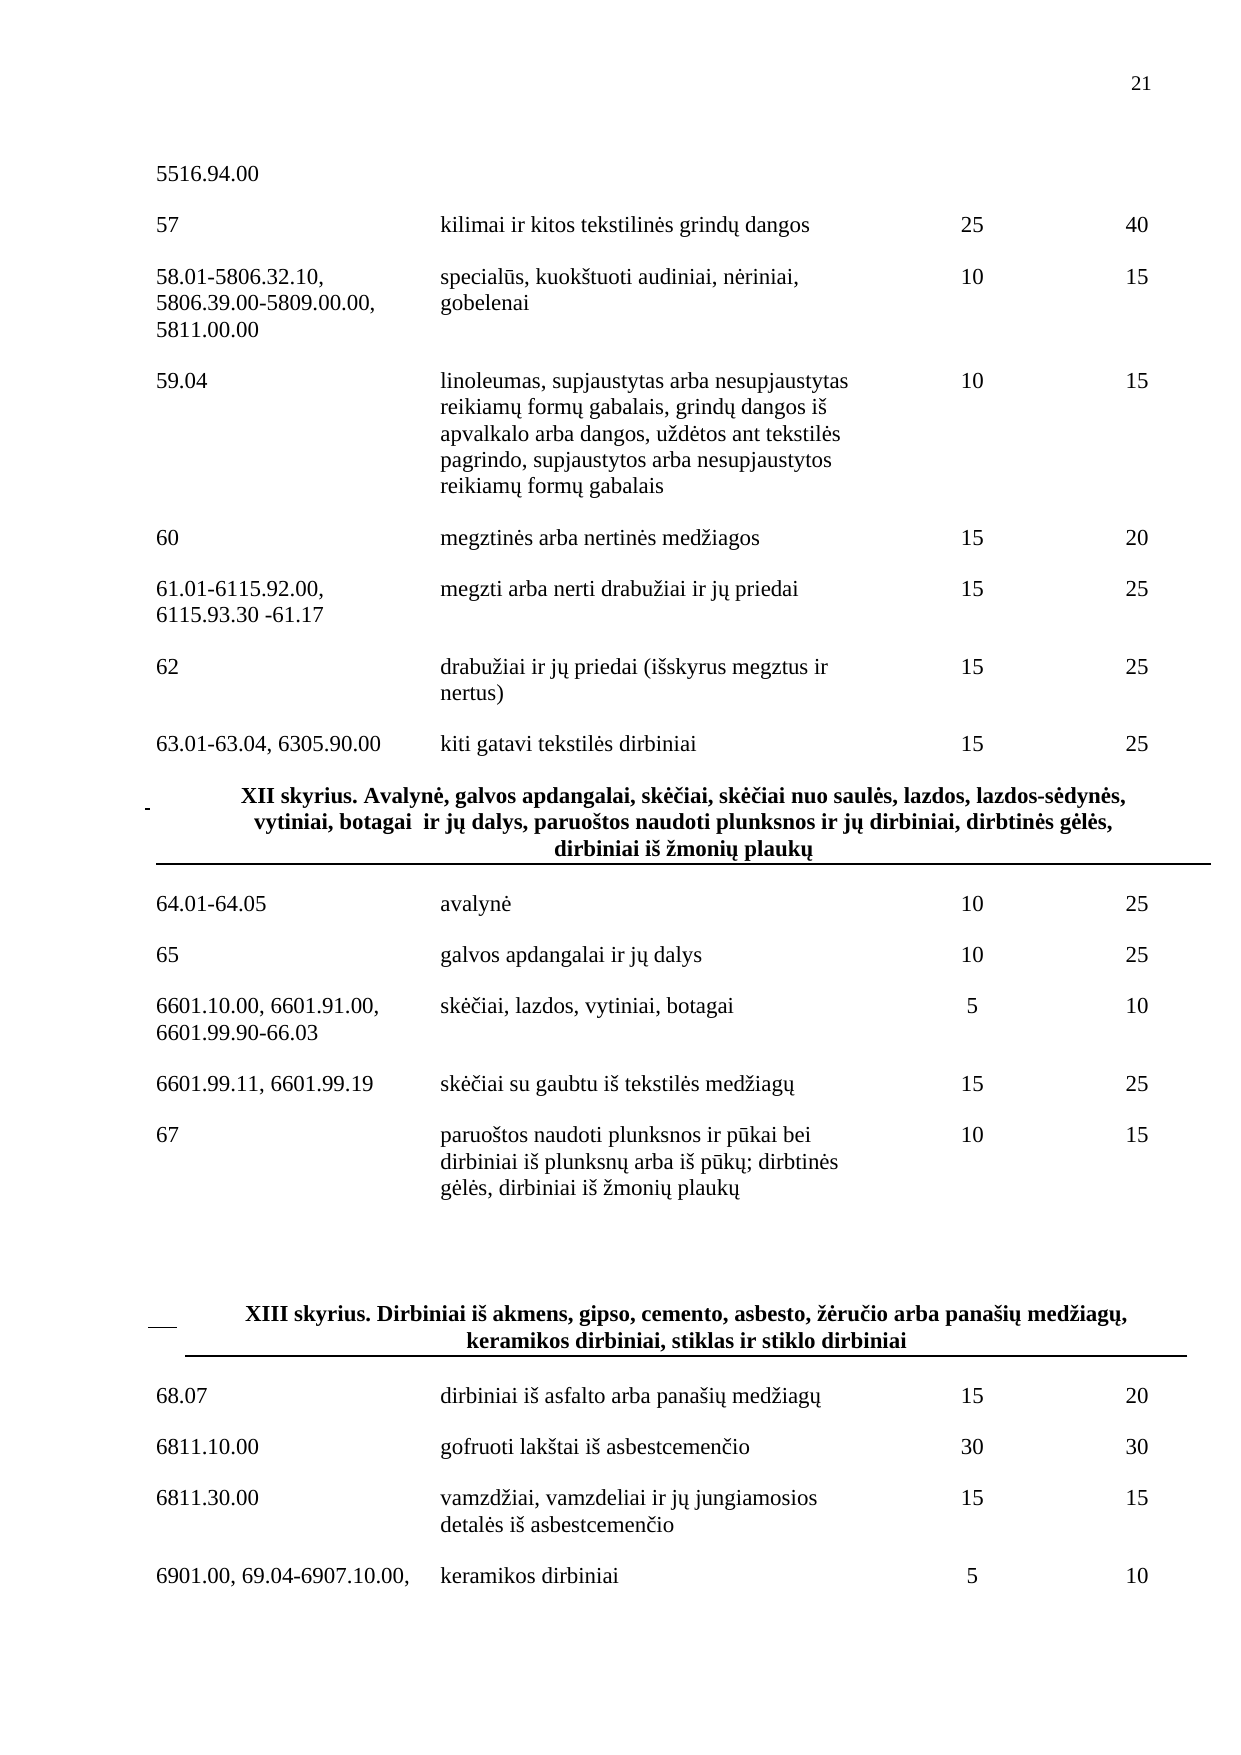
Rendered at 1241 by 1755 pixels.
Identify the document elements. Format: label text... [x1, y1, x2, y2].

table_cell 15 [888, 1369, 1057, 1421]
table_cell 25 [1057, 1058, 1217, 1109]
table_cell [145, 1269, 150, 1300]
table_cell [145, 980, 150, 1057]
table_cell [145, 148, 150, 199]
table_cell kiti gatavi tekstilės dirbiniai [434, 718, 887, 769]
table_cell paruoštos naudoti plunksnos ir pūkai bei dirbiniai iš plunksnų arba iš pūkų; dirbtinės gėlės, dirbiniai iš žmonių plaukų [434, 1109, 887, 1213]
table_cell [145, 1472, 150, 1550]
table_cell 5516.94.00 [150, 148, 434, 199]
table_cell [888, 148, 1057, 199]
table_cell [145, 563, 150, 640]
table_cell [145, 1213, 150, 1269]
table_cell [145, 1369, 150, 1421]
table_cell [1057, 148, 1217, 199]
table_cell [150, 1213, 434, 1269]
table_cell 15 [888, 1058, 1057, 1109]
table_cell [145, 877, 150, 928]
table_cell kilimai ir kitos tekstilinės grindų dangos [434, 199, 887, 250]
table_cell 65 [150, 929, 434, 980]
table_cell dirbiniai iš asfalto arba panašių medžiagų [434, 1369, 887, 1421]
table_cell 10 [888, 1109, 1057, 1213]
table_cell 40 [1057, 199, 1217, 250]
table_cell 15 [1057, 1472, 1217, 1550]
table_cell [145, 718, 150, 769]
table_cell drabužiai ir jų priedai (išskyrus megztus ir nertus) [434, 640, 887, 718]
table_cell [434, 1213, 887, 1269]
table_cell 5 [888, 1550, 1057, 1601]
table_cell [434, 148, 887, 199]
table_cell 15 [1057, 355, 1217, 511]
table_cell 63.01-63.04, 6305.90.00 [150, 718, 434, 769]
table_cell [145, 511, 150, 563]
table_cell 61.01-6115.92.00, 6115.93.30 -61.17 [150, 563, 434, 640]
table_cell [145, 1109, 150, 1213]
table_cell 10 [1057, 980, 1217, 1057]
table_cell 25 [888, 199, 1057, 250]
table_cell [145, 1421, 150, 1472]
table_cell 30 [1057, 1421, 1217, 1472]
table_cell [145, 199, 150, 250]
table_cell 25 [1057, 877, 1217, 928]
table_cell [434, 1269, 887, 1300]
table_cell 25 [1057, 718, 1217, 769]
table_cell 6811.10.00 [150, 1421, 434, 1472]
table_cell 15 [888, 511, 1057, 563]
table_cell 20 [1057, 1369, 1217, 1421]
table_cell linoleumas, supjaustytas arba nesupjaustytas reikiamų formų gabalais, grindų dangos iš apvalkalo arba dangos, uždėtos ant tekstilės pagrindo, supjaustytos arba nesupjaustytos reikiamų formų gabalais [434, 355, 887, 511]
table_cell 58.01-5806.32.10, 5806.39.00-5809.00.00, 5811.00.00 [150, 250, 434, 354]
table_cell 6811.30.00 [150, 1472, 434, 1550]
table_cell avalynė [434, 877, 887, 928]
table_cell skėčiai, lazdos, vytiniai, botagai [434, 980, 887, 1057]
table_cell keramikos dirbiniai [434, 1550, 887, 1601]
table_cell 10 [888, 929, 1057, 980]
table_cell [145, 1550, 150, 1601]
table_cell 25 [1057, 563, 1217, 640]
table_cell skėčiai su gaubtu iš tekstilės medžiagų [434, 1058, 887, 1109]
table_cell 15 [888, 1472, 1057, 1550]
table_cell vamzdžiai, vamzdeliai ir jų jungiamosios detalės iš asbestcemenčio [434, 1472, 887, 1550]
table_cell [150, 1269, 434, 1300]
table_cell gofruoti lakštai iš asbestcemenčio [434, 1421, 887, 1472]
table_cell 15 [888, 718, 1057, 769]
table_cell 25 [1057, 640, 1217, 718]
table_cell 6601.10.00, 6601.91.00, 6601.99.90-66.03 [150, 980, 434, 1057]
table_cell [888, 1213, 1057, 1269]
table_cell galvos apdangalai ir jų dalys [434, 929, 887, 980]
table_cell XIII skyrius. Dirbiniai iš akmens, gipso, cemento, asbesto, žėručio arba panašių medžiagų, keramikos dirbiniai, stiklas ir stiklo dirbiniai [150, 1300, 1217, 1369]
table_cell 15 [1057, 1109, 1217, 1213]
table_cell 15 [888, 640, 1057, 718]
table_cell [145, 929, 150, 980]
table_cell 59.04 [150, 355, 434, 511]
table_cell megztinės arba nertinės medžiagos [434, 511, 887, 563]
table_cell 10 [888, 877, 1057, 928]
table_cell [1057, 1213, 1217, 1269]
table_cell XII skyrius. Avalynė, galvos apdangalai, skėčiai, skėčiai nuo saulės, lazdos, lazdos-sėdynės, vytiniai, botagai ir jų dalys, paruoštos naudoti plunksnos ir jų dirbiniai, dirbtinės gėlės, dirbiniai iš žmonių plaukų [150, 769, 1217, 877]
table_cell [145, 250, 150, 354]
table_cell 5 [888, 980, 1057, 1057]
table_cell 6901.00, 69.04-6907.10.00, [150, 1550, 434, 1601]
table_cell 20 [1057, 511, 1217, 563]
table_cell 30 [888, 1421, 1057, 1472]
table_cell 57 [150, 199, 434, 250]
table_cell 10 [888, 355, 1057, 511]
table_cell [145, 1058, 150, 1109]
table_cell megzti arba nerti drabužiai ir jų priedai [434, 563, 887, 640]
table_cell [145, 810, 150, 877]
table_cell 10 [888, 250, 1057, 354]
table_cell [145, 355, 150, 511]
table_cell 15 [1057, 250, 1217, 354]
table_cell [888, 1269, 1057, 1300]
table_cell specialūs, kuokštuoti audiniai, nėriniai, gobelenai [434, 250, 887, 354]
table_cell 60 [150, 511, 434, 563]
table_cell 62 [150, 640, 434, 718]
table_cell 67 [150, 1109, 434, 1213]
table_cell [145, 640, 150, 718]
table_cell 25 [1057, 929, 1217, 980]
table_cell 15 [888, 563, 1057, 640]
table_cell 68.07 [150, 1369, 434, 1421]
table_cell 64.01-64.05 [150, 877, 434, 928]
table_cell [1057, 1269, 1217, 1300]
table_cell 6601.99.11, 6601.99.19 [150, 1058, 434, 1109]
table_cell [145, 769, 150, 808]
table_cell 10 [1057, 1550, 1217, 1601]
table_cell [145, 1300, 150, 1369]
